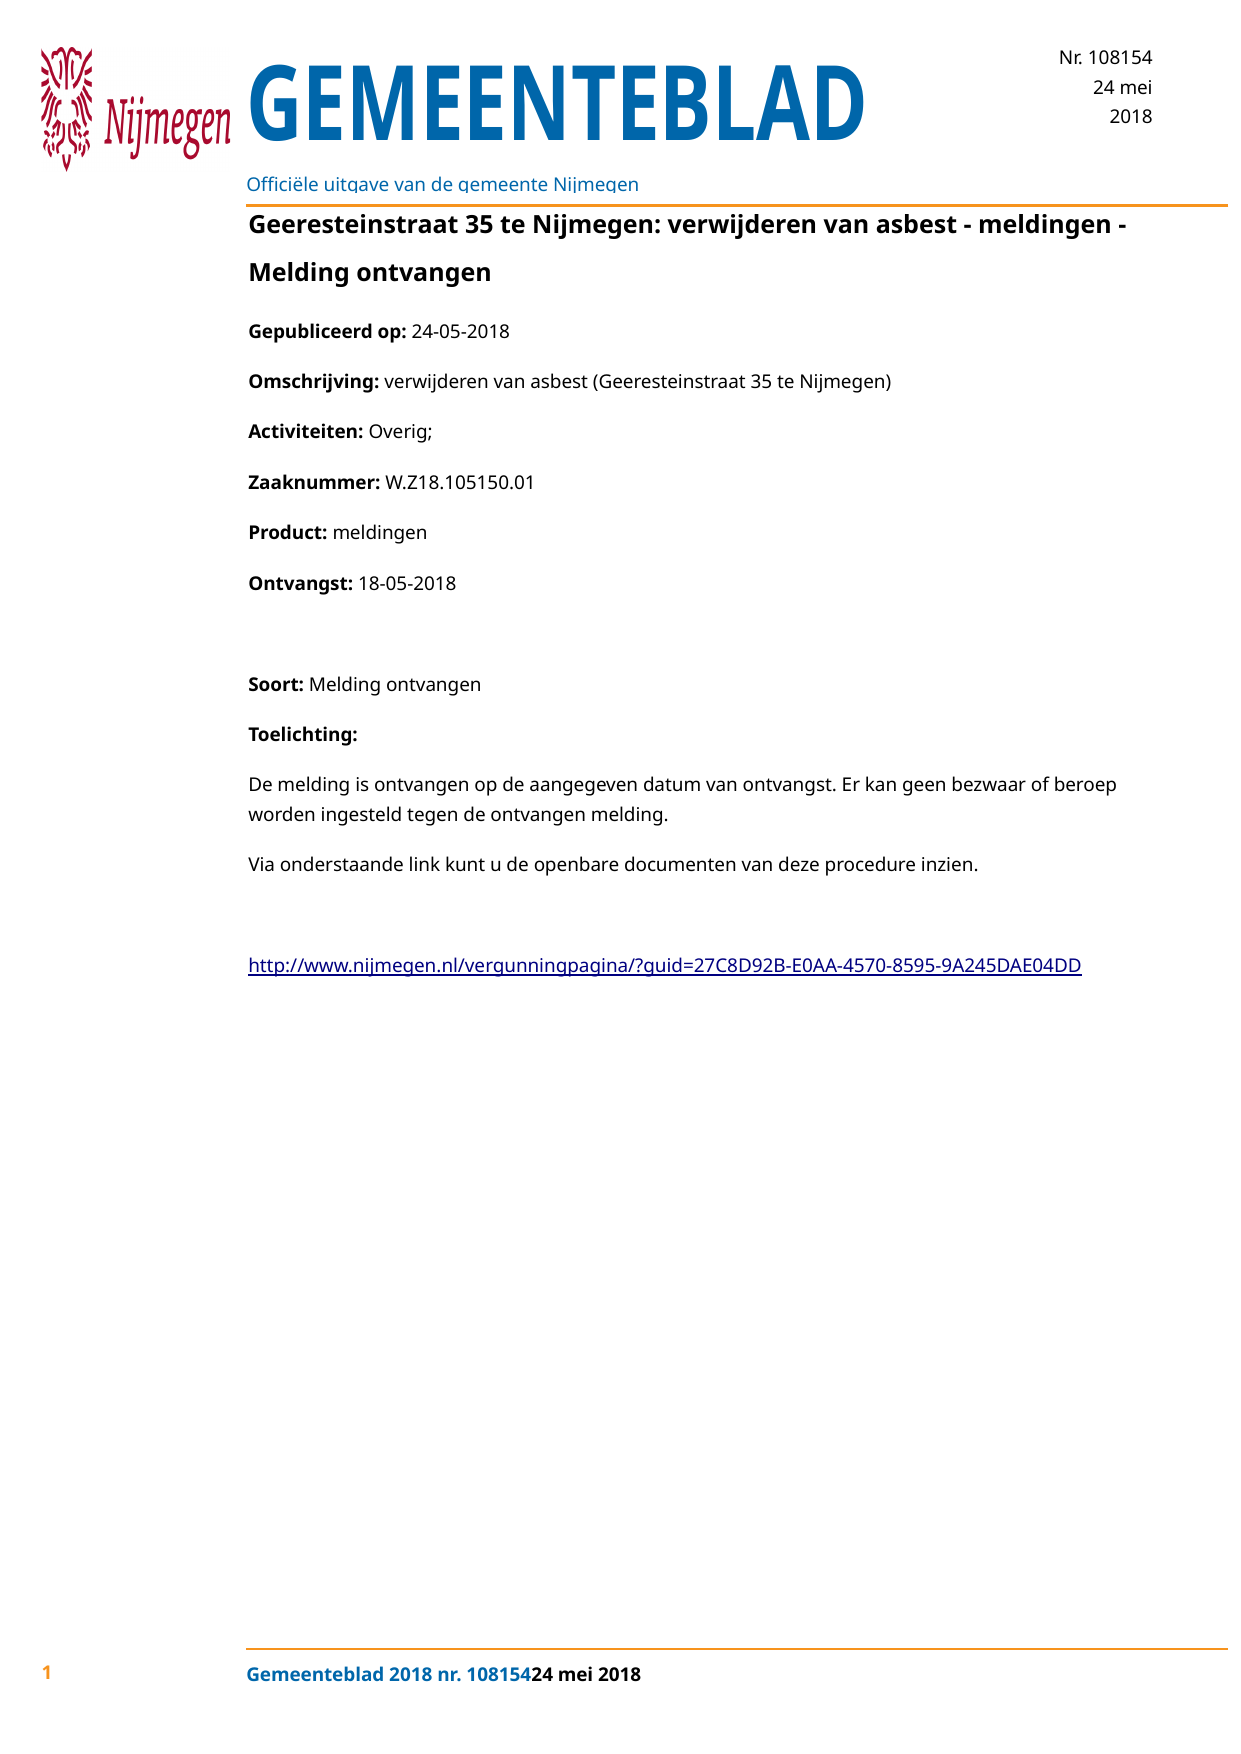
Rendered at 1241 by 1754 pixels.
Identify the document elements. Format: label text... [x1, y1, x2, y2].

text Zaaknummer: W.Z18.105150.01 [248, 469, 1152, 495]
picture [41, 47, 231, 172]
text Soort: Melding ontvangen [248, 671, 1152, 697]
text Omschrijving: verwijderen van asbest (Geeresteinstraat 35 te Nijmegen) [248, 368, 1152, 394]
text De melding is ontvangen op de aangegeven datum van ontvangst. Er kan geen bezwaar of beroep worden ingesteld tegen de ontvangen melding. [248, 772, 1152, 827]
text Gepubliceerd op: 24-05-2018 [248, 318, 1152, 344]
text Product: meldingen [248, 519, 1152, 545]
text Via onderstaande link kunt u de openbare documenten van deze procedure inzien. [248, 852, 1152, 877]
text Activiteiten: Overig; [248, 419, 1152, 444]
text Geeresteinstraat 35 te Nijmegen: verwijderen van asbest - meldingen - Melding ontvangen [248, 207, 1152, 288]
text Toelichting: [248, 721, 1152, 747]
text Ontvangst: 18-05-2018 [248, 570, 1152, 596]
text http://www.nijmegen.nl/vergunningpagina/?guid=27C8D92B-E0AA-4570-8595-9A245DAE04DD [248, 952, 1152, 978]
